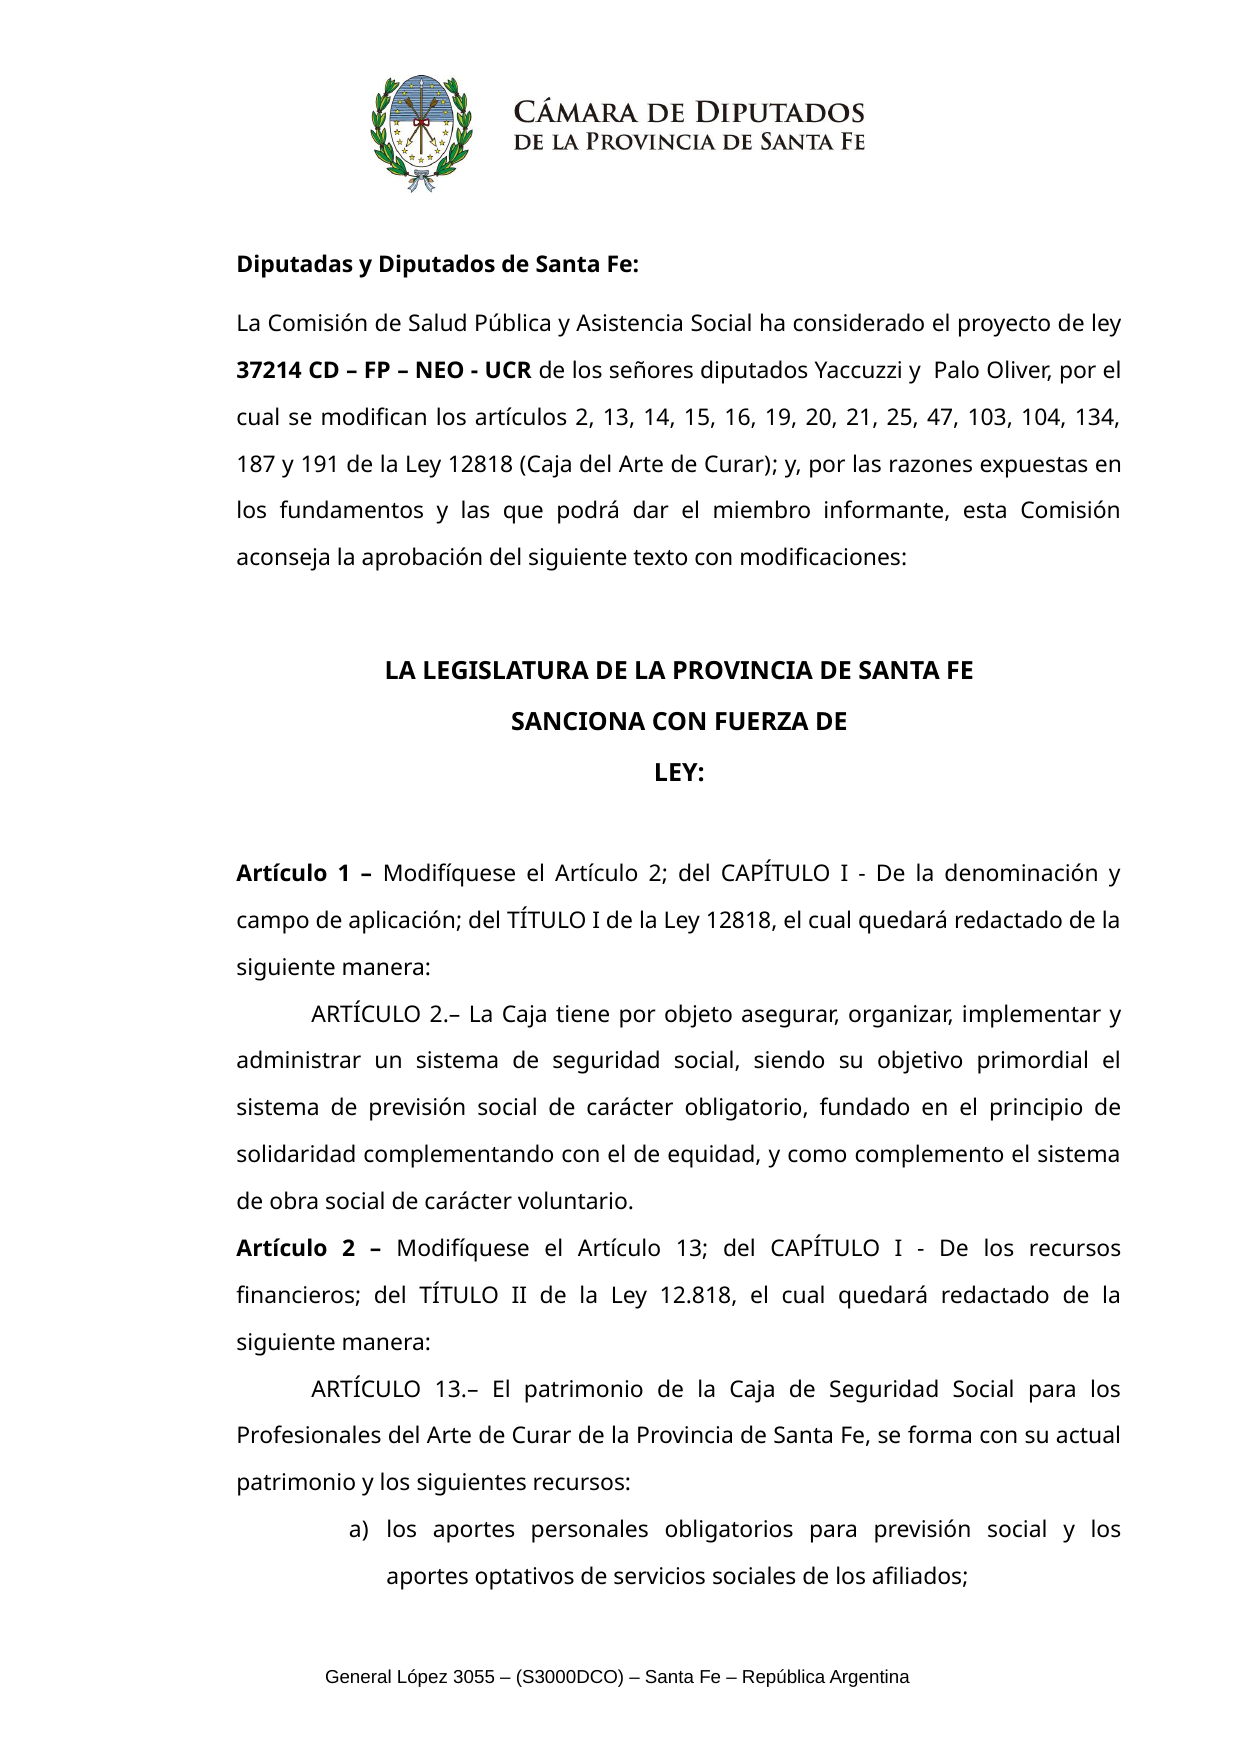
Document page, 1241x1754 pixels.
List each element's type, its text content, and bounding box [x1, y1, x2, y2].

text Diputadas y Diputados de Santa Fe: [236, 248, 1122, 279]
text Artículo 1 – Modifíquese el Artículo 2; del CAPÍTULO I - De la denominación y campo de aplicación; del TÍTULO I de la Ley 12818, el cual quedará redactado de la siguiente manera: [236, 857, 1122, 982]
list los aportes personales obligatorios para previsión social y los aportes optativos de servicios sociales de los afiliados; [349, 1513, 1122, 1591]
text SANCIONA CON FUERZA DE [236, 704, 1122, 738]
text ARTÍCULO 2.– La Caja tiene por objeto asegurar, organizar, implementar y administrar un sistema de seguridad social, siendo su objetivo primordial el sistema de previsión social de carácter obligatorio, fundado en el principio de solidaridad complementando con el de equidad, y como complemento el sistema de obra social de carácter voluntario. [236, 998, 1122, 1216]
text LA LEGISLATURA DE LA PROVINCIA DE SANTA FE [236, 653, 1122, 687]
text Artículo 2 – Modifíquese el Artículo 13; del CAPÍTULO I - De los recursos financieros; del TÍTULO II de la Ley 12.818, el cual quedará redactado de la siguiente manera: [236, 1232, 1122, 1357]
text La Comisión de Salud Pública y Asistencia Social ha considerado el proyecto de ley 37214 CD – FP – NEO - UCR de los señores diputados Yaccuzzi y Palo Oliver, por el cual se modifican los artículos 2, 13, 14, 15, 16, 19, 20, 21, 25, 47, 103, 104, 134, 187 y 191 de la Ley 12818 (Caja del Arte de Curar); y, por las razones expuestas en los fundamentos y las que podrá dar el miembro informante, esta Comisión aconseja la aprobación del siguiente texto con modificaciones: [236, 307, 1122, 572]
picture [370, 75, 865, 197]
text LEY: [236, 755, 1122, 789]
text ARTÍCULO 13.– El patrimonio de la Caja de Seguridad Social para los Profesionales del Arte de Curar de la Provincia de Santa Fe, se forma con su actual patrimonio y los siguientes recursos: [236, 1373, 1122, 1498]
